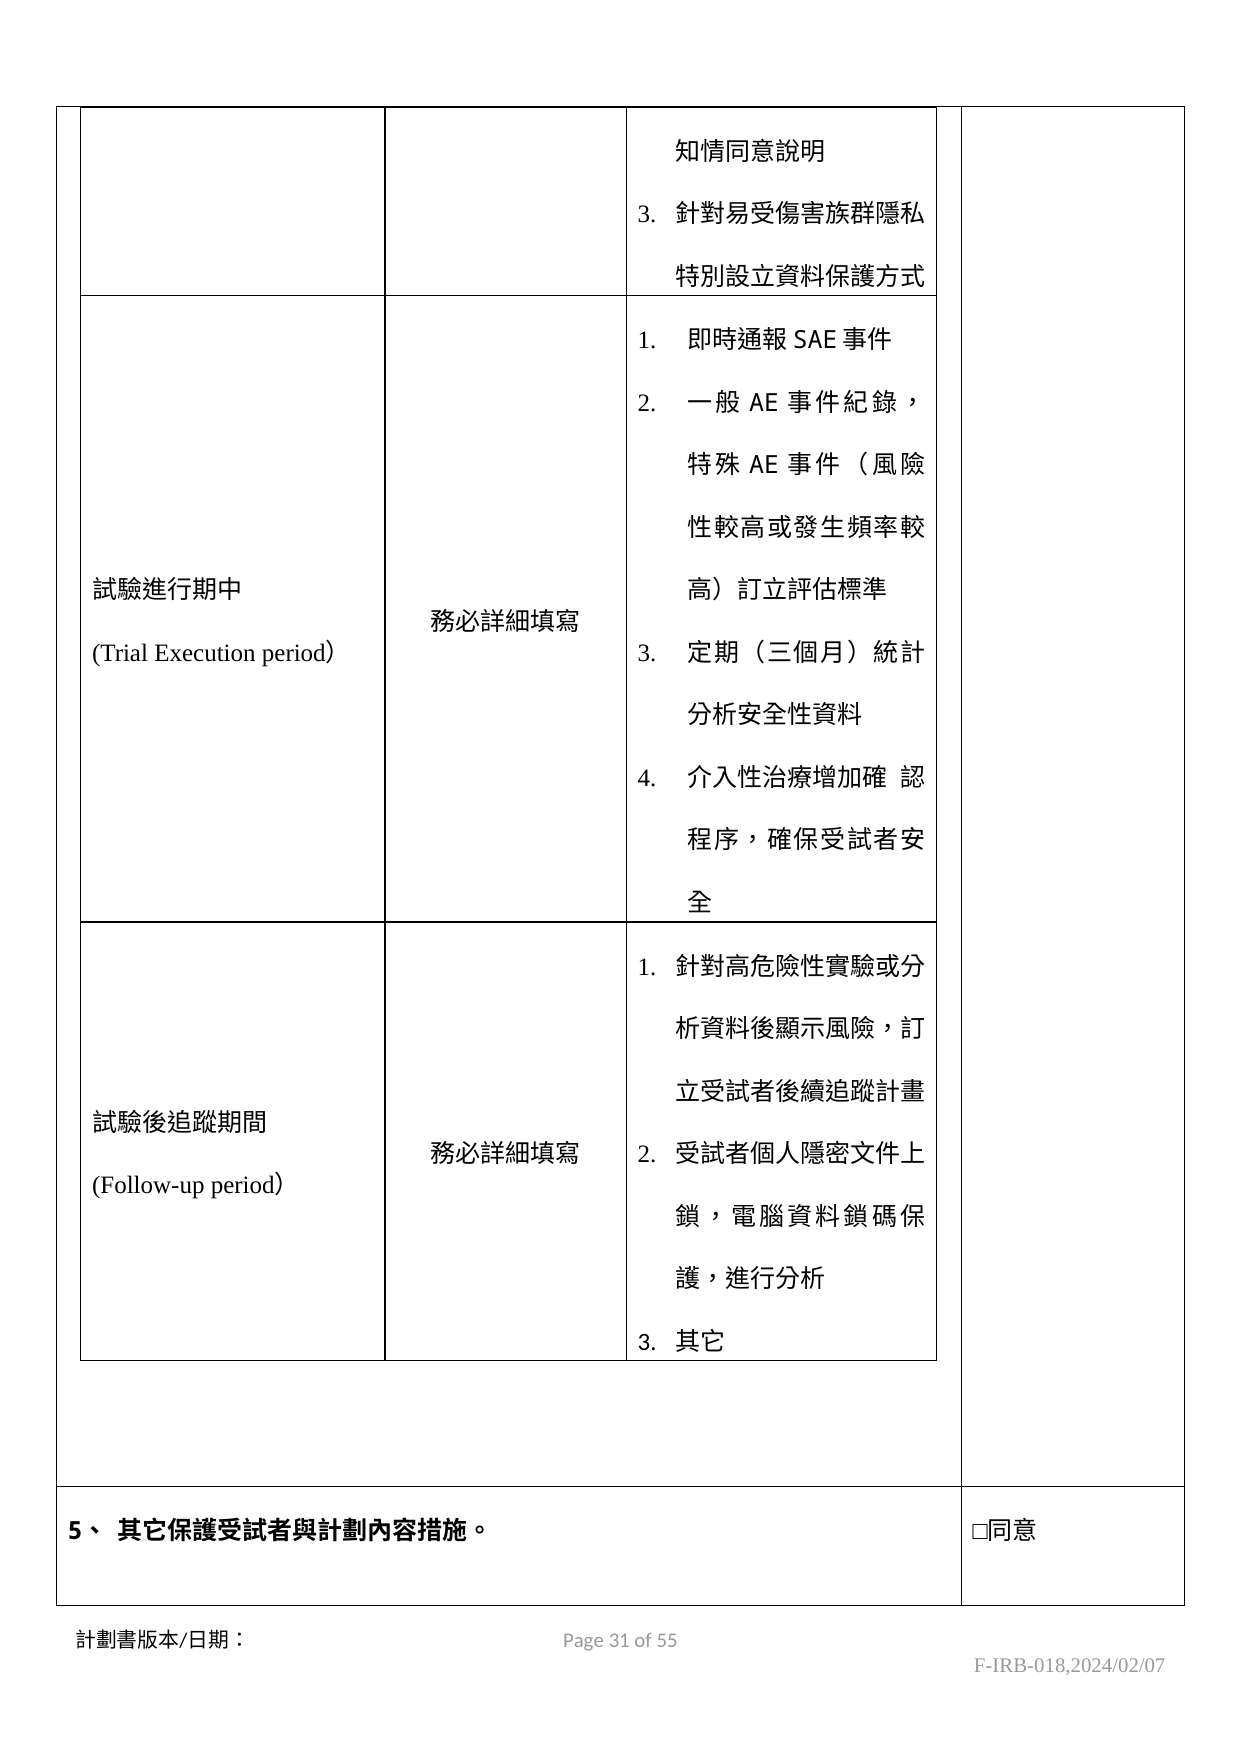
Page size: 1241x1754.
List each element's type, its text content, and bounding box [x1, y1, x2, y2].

table_cell 務必詳細填寫 [386, 923, 626, 1360]
table_cell 針對高危險性實驗或分析資料後顯示風險，訂立受試者後續追蹤計畫 受試者個人隱密文件上鎖，電腦資料鎖碼保護，進行分析 其它 [627, 923, 936, 1360]
table_cell [57, 107, 961, 1486]
table_cell 試驗進行期中 (Trial Execution period） [81, 296, 384, 921]
table_cell 其它保護受試者與計劃內容措施。 [57, 1487, 961, 1605]
table_cell 務必詳細填寫 [386, 296, 626, 921]
table_cell □同意 [962, 1487, 1184, 1605]
table_cell [386, 108, 626, 295]
table_cell 受試者納入排除條件針對易受傷害族群特別訂立 招募受試者增加受試者知情同意說明 針對易受傷害族群隱私特別設立資料保護方式 [627, 108, 936, 295]
table_cell 即時通報SAE事件 一般AE事件紀錄，特殊AE事件（風險性較高或發生頻率較高）訂立評估標準 定期（三個月）統計分析安全性資料 介入性治療增加確 認程序，確保受試者安全 [627, 296, 936, 921]
table_cell 試驗後追蹤期間 (Follow-up period） [81, 923, 384, 1360]
table_cell [962, 107, 1184, 1486]
table_cell [81, 108, 384, 295]
